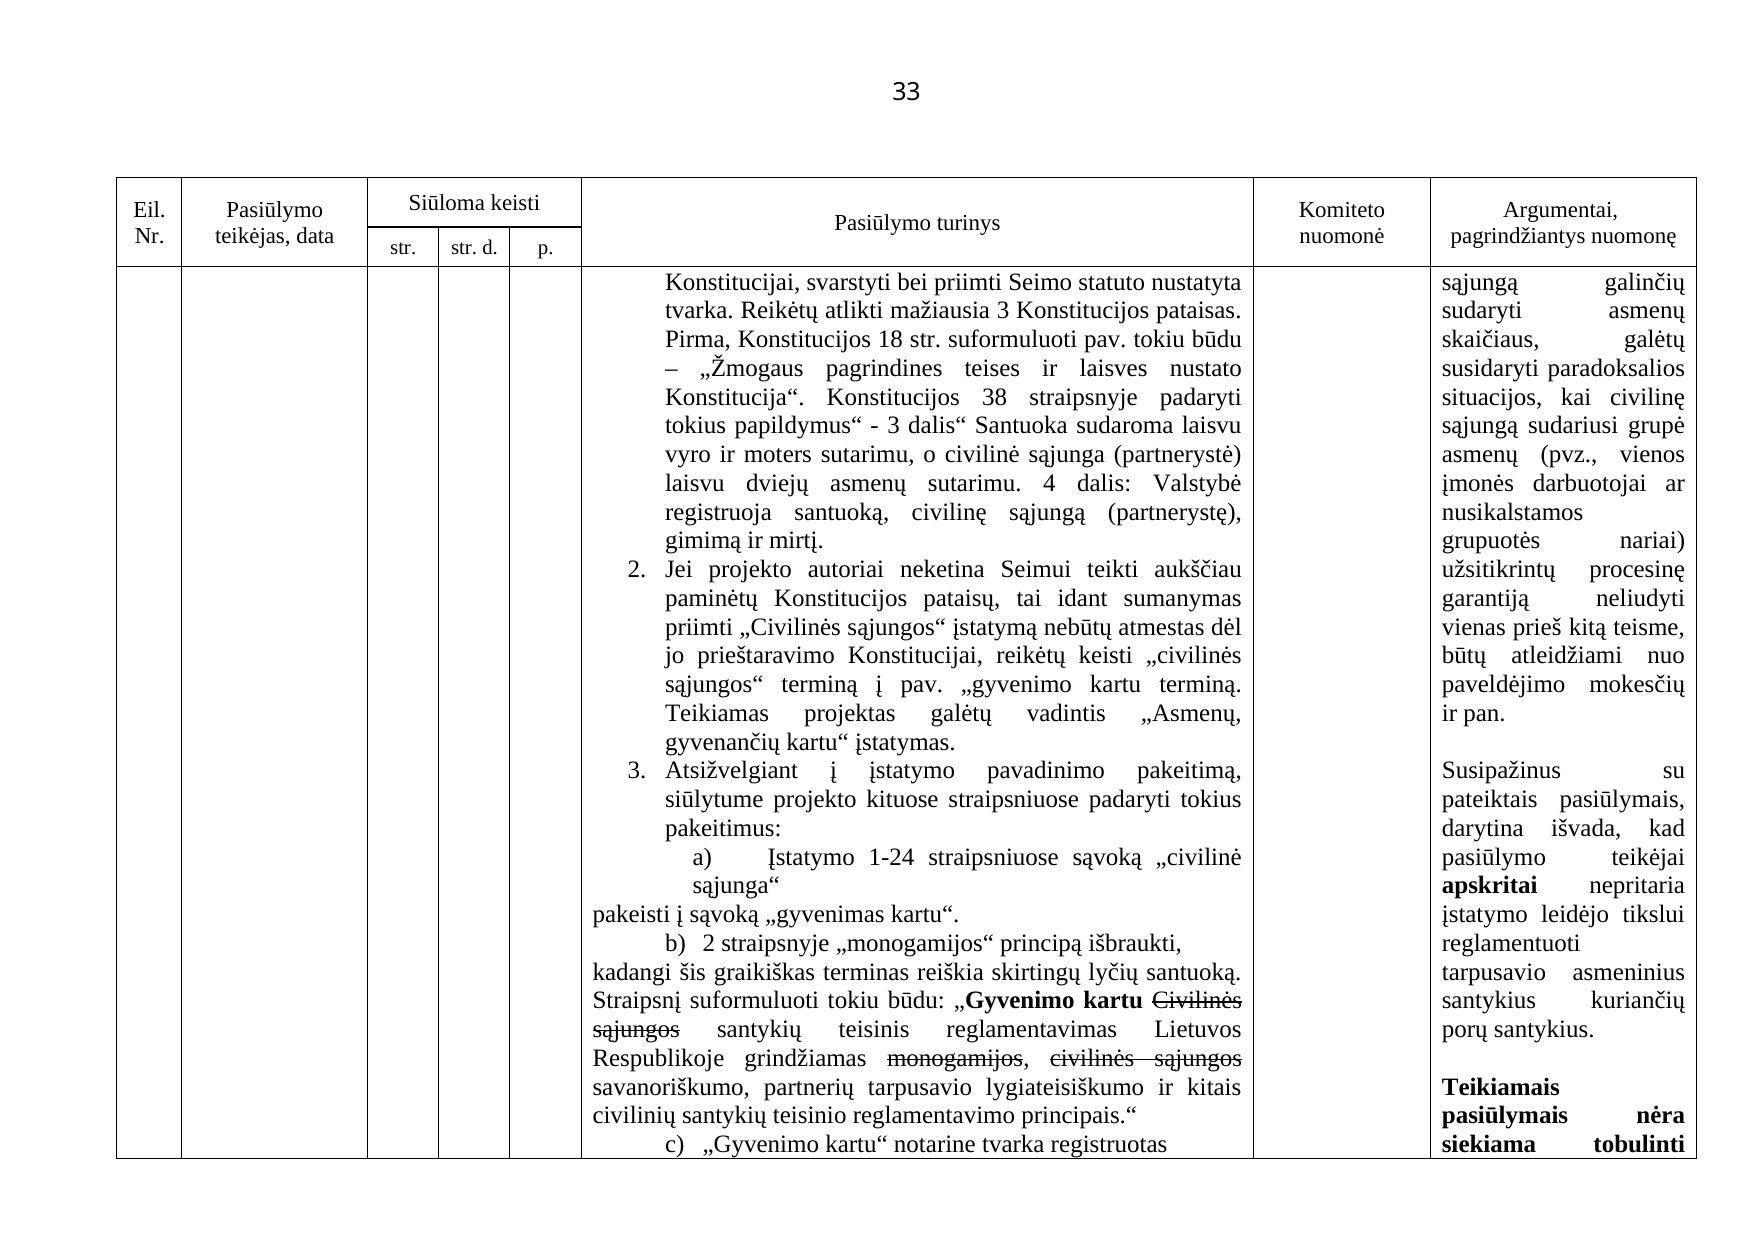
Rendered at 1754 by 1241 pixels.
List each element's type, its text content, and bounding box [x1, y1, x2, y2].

table_cell [182, 267, 367, 1158]
table_header Argumentai, pagrindžiantys nuomonę [1431, 178, 1696, 266]
table_header Pasiūlymo teikėjas, data [182, 178, 367, 266]
table_cell [1254, 267, 1430, 1158]
table_cell sąjungą galinčių sudaryti asmenų skaičiaus, galėtų susidaryti paradoksalios situacijos, kai civilinę sąjungą sudariusi grupė asmenų (pvz., vienos įmonės darbuotojai ar nusikalstamos grupuotės nariai) užsitikrintų procesinę garantiją neliudyti vienas prieš kitą teisme, būtų atleidžiami nuo paveldėjimo mokesčių ir pan. Susipažinus su pateiktais pasiūlymais, darytina išvada, kad pasiūlymo teikėjai apskritai nepritaria įstatymo leidėjo tikslui reglamentuoti tarpusavio asmeninius santykius kuriančių porų santykius. Teikiamais pasiūlymais nėra siekiama tobulinti [1431, 267, 1696, 1158]
table_cell [368, 267, 438, 1158]
table_header Pasiūlymo turinys [582, 178, 1253, 266]
table_cell [439, 267, 509, 1158]
table_cell Konstitucijai, svarstyti bei priimti Seimo statuto nustatyta tvarka. Reikėtų atlikti mažiausia 3 Konstitucijos pataisas. Pirma, Konstitucijos 18 str. suformuluoti pav. tokiu būdu – „Žmogaus pagrindines teises ir laisves nustato Konstitucija“. Konstitucijos 38 straipsnyje padaryti tokius papildymus“ - 3 dalis“ Santuoka sudaroma laisvu vyro ir moters sutarimu, o civilinė sąjunga (partnerystė) laisvu dviejų asmenų sutarimu. 4 dalis: Valstybė registruoja santuoką, civilinę sąjungą (partnerystę), gimimą ir mirtį. Jei projekto autoriai neketina Seimui teikti aukščiau paminėtų Konstitucijos pataisų, tai idant sumanymas priimti „Civilinės sąjungos“ įstatymą nebūtų atmestas dėl jo prieštaravimo Konstitucijai, reikėtų keisti „civilinės sąjungos“ terminą į pav. „gyvenimo kartu terminą. Teikiamas projektas galėtų vadintis „Asmenų, gyvenančių kartu“ įstatymas. Atsižvelgiant į įstatymo pavadinimo pakeitimą, siūlytume projekto kituose straipsniuose padaryti tokius pakeitimus: Įstatymo 1-24 straipsniuose sąvoką „civilinė sąjunga“ pakeisti į sąvoką „gyvenimas kartu“. 2 straipsnyje „monogamijos“ principą išbraukti, kadangi šis graikiškas terminas reiškia skirtingų lyčių santuoką. Straipsnį suformuluoti tokiu būdu: „Gyvenimo kartu Civilinės sąjungos santykių teisinis reglamentavimas Lietuvos Respublikoje grindžiamas monogamijos, civilinės sąjungos savanoriškumo, partnerių tarpusavio lygiateisiškumo ir kitais civilinių santykių teisinio reglamentavimo principais.“ „Gyvenimo kartu“ notarine tvarka registruotas [582, 267, 1253, 1158]
table_cell p. [510, 228, 581, 266]
table_cell str. d. [439, 228, 509, 266]
table_cell [510, 267, 581, 1158]
table_cell [117, 267, 181, 1158]
table_header Komiteto nuomonė [1254, 178, 1430, 266]
table_cell str. [368, 228, 438, 266]
table_header Eil. Nr. [117, 178, 181, 266]
table_header Siūloma keisti [368, 178, 581, 226]
